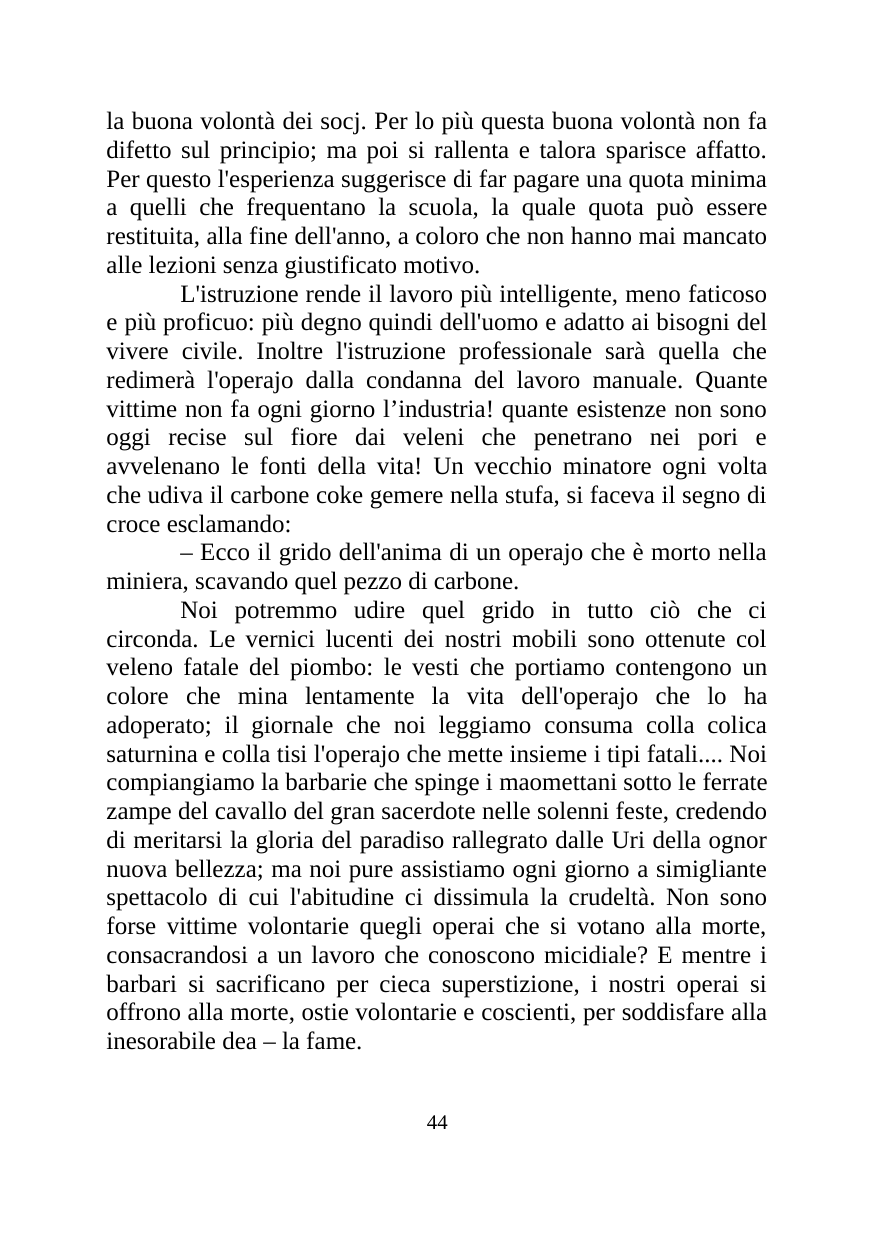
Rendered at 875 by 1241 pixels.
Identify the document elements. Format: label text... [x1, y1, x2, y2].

text – Ecco il grido dell'anima di un operajo che è morto nella miniera, scavando quel pezzo di carbone. [106, 537, 768, 595]
text Noi potremmo udire quel grido in tutto ciò che ci circonda. Le vernici lucenti dei nostri mobili sono ottenute col veleno fatale del piombo: le vesti che portiamo contengono un colore che mina lentamente la vita dell'operajo che lo ha adoperato; il giornale che noi leggiamo consuma colla colica saturnina e colla tisi l'operajo che mette insieme i tipi fatali.... Noi compiangiamo la barbarie che spinge i maomettani sotto le ferrate zampe del cavallo del gran sacerdote nelle solenni feste, credendo di meritarsi la gloria del paradiso rallegrato dalle Uri della ognor nuova bellezza; ma noi pure assistiamo ogni giorno a simigliante spettacolo di cui l'abitudine ci dissimula la crudeltà. Non sono forse vittime volontarie quegli operai che si votano alla morte, consacrandosi a un lavoro che conoscono micidiale? E mentre i barbari si sacrificano per cieca superstizione, i nostri operai si offrono alla morte, ostie volontarie e coscienti, per soddisfare alla inesorabile dea – la fame. [106, 595, 768, 1055]
text L'istruzione rende il lavoro più intelligente, meno faticoso e più proficuo: più degno quindi dell'uomo e adatto ai bisogni del vivere civile. Inoltre l'istruzione professionale sarà quella che redimerà l'operajo dalla condanna del lavoro manuale. Quante vittime non fa ogni giorno l’industria! quante esistenze non sono oggi recise sul fiore dai veleni che penetrano nei pori e avvelenano le fonti della vita! Un vecchio minatore ogni volta che udiva il carbone coke gemere nella stufa, si faceva il segno di croce esclamando: [106, 279, 768, 537]
text la buona volontà dei socj. Per lo più questa buona volontà non fa difetto sul principio; ma poi si rallenta e talora sparisce affatto. Per questo l'esperienza suggerisce di far pagare una quota minima a quelli che frequentano la scuola, la quale quota può essere restituita, alla fine dell'anno, a coloro che non hanno mai mancato alle lezioni senza giustificato motivo. [106, 106, 768, 279]
